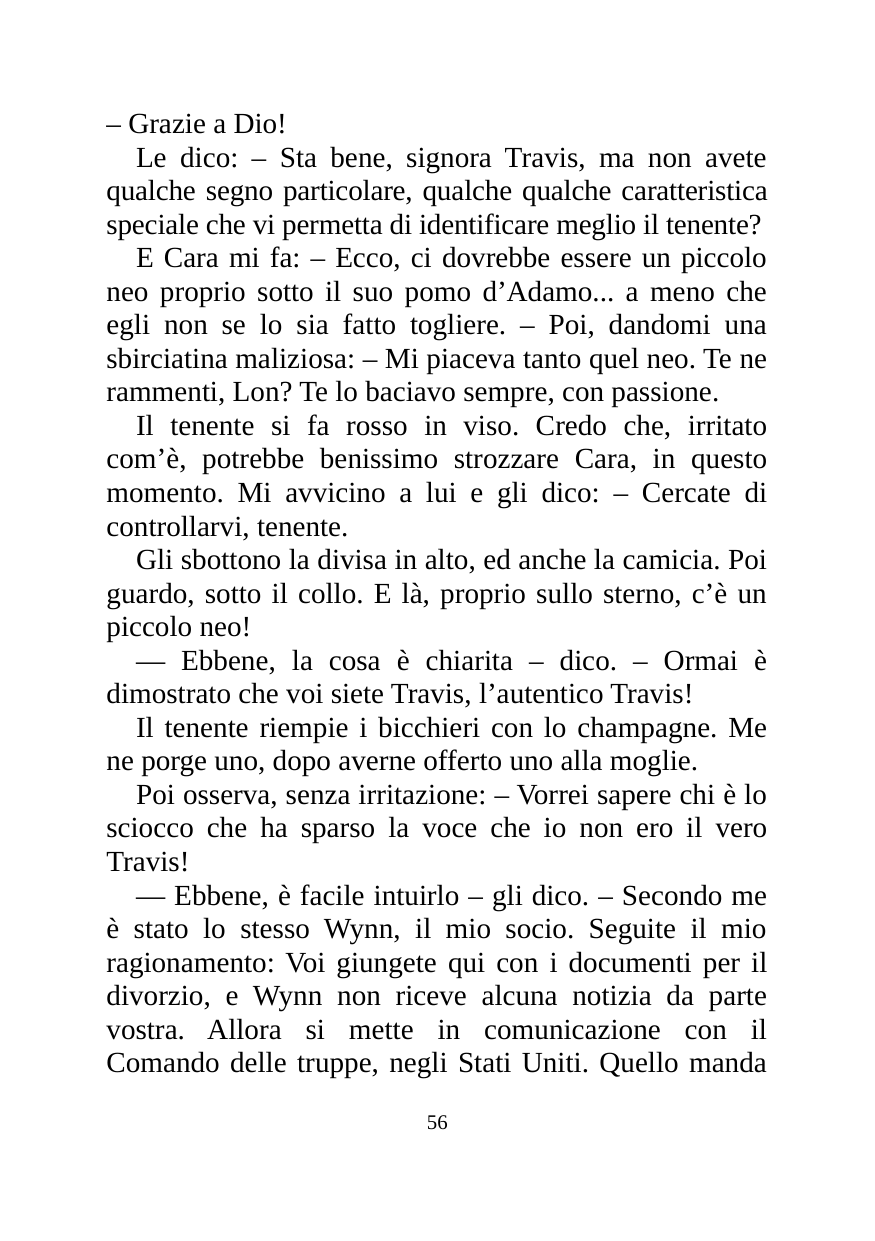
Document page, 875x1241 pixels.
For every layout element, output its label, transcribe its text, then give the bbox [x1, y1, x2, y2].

text Poi osserva, senza irritazione: – Vorrei sapere chi è lo sciocco che ha sparso la voce che io non ero il vero Travis! [106, 777, 768, 878]
text Le dico: – Sta bene, signora Travis, ma non avete qualche segno particolare, qualche qualche caratteristica speciale che vi permetta di identificare meglio il tenente? [106, 140, 768, 240]
text — Ebbene, è facile intuirlo – gli dico. – Secondo me è stato lo stesso Wynn, il mio socio. Seguite il mio ragionamento: Voi giungete qui con i documenti per il divorzio, e Wynn non riceve alcuna notizia da parte vostra. Allora si mette in comunicazione con il Comando delle truppe, negli Stati Uniti. Quello manda [106, 878, 768, 1079]
text Il tenente si fa rosso in viso. Credo che, irritato com’è, potrebbe benissimo strozzare Cara, in questo momento. Mi avvicino a lui e gli dico: – Cercate di controllarvi, tenente. [106, 408, 768, 542]
text – Grazie a Dio! [106, 106, 768, 140]
text Gli sbottono la divisa in alto, ed anche la camicia. Poi guardo, sotto il collo. E là, proprio sullo sterno, c’è un piccolo neo! [106, 542, 768, 643]
text E Cara mi fa: – Ecco, ci dovrebbe essere un piccolo neo proprio sotto il suo pomo d’Adamo... a meno che egli non se lo sia fatto togliere. – Poi, dandomi una sbirciatina maliziosa: – Mi piaceva tanto quel neo. Te ne rammenti, Lon? Te lo baciavo sempre, con passione. [106, 240, 768, 408]
text Il tenente riempie i bicchieri con lo champagne. Me ne porge uno, dopo averne offerto uno alla moglie. [106, 710, 768, 777]
text — Ebbene, la cosa è chiarita – dico. – Ormai è dimostrato che voi siete Travis, l’autentico Travis! [106, 643, 768, 710]
